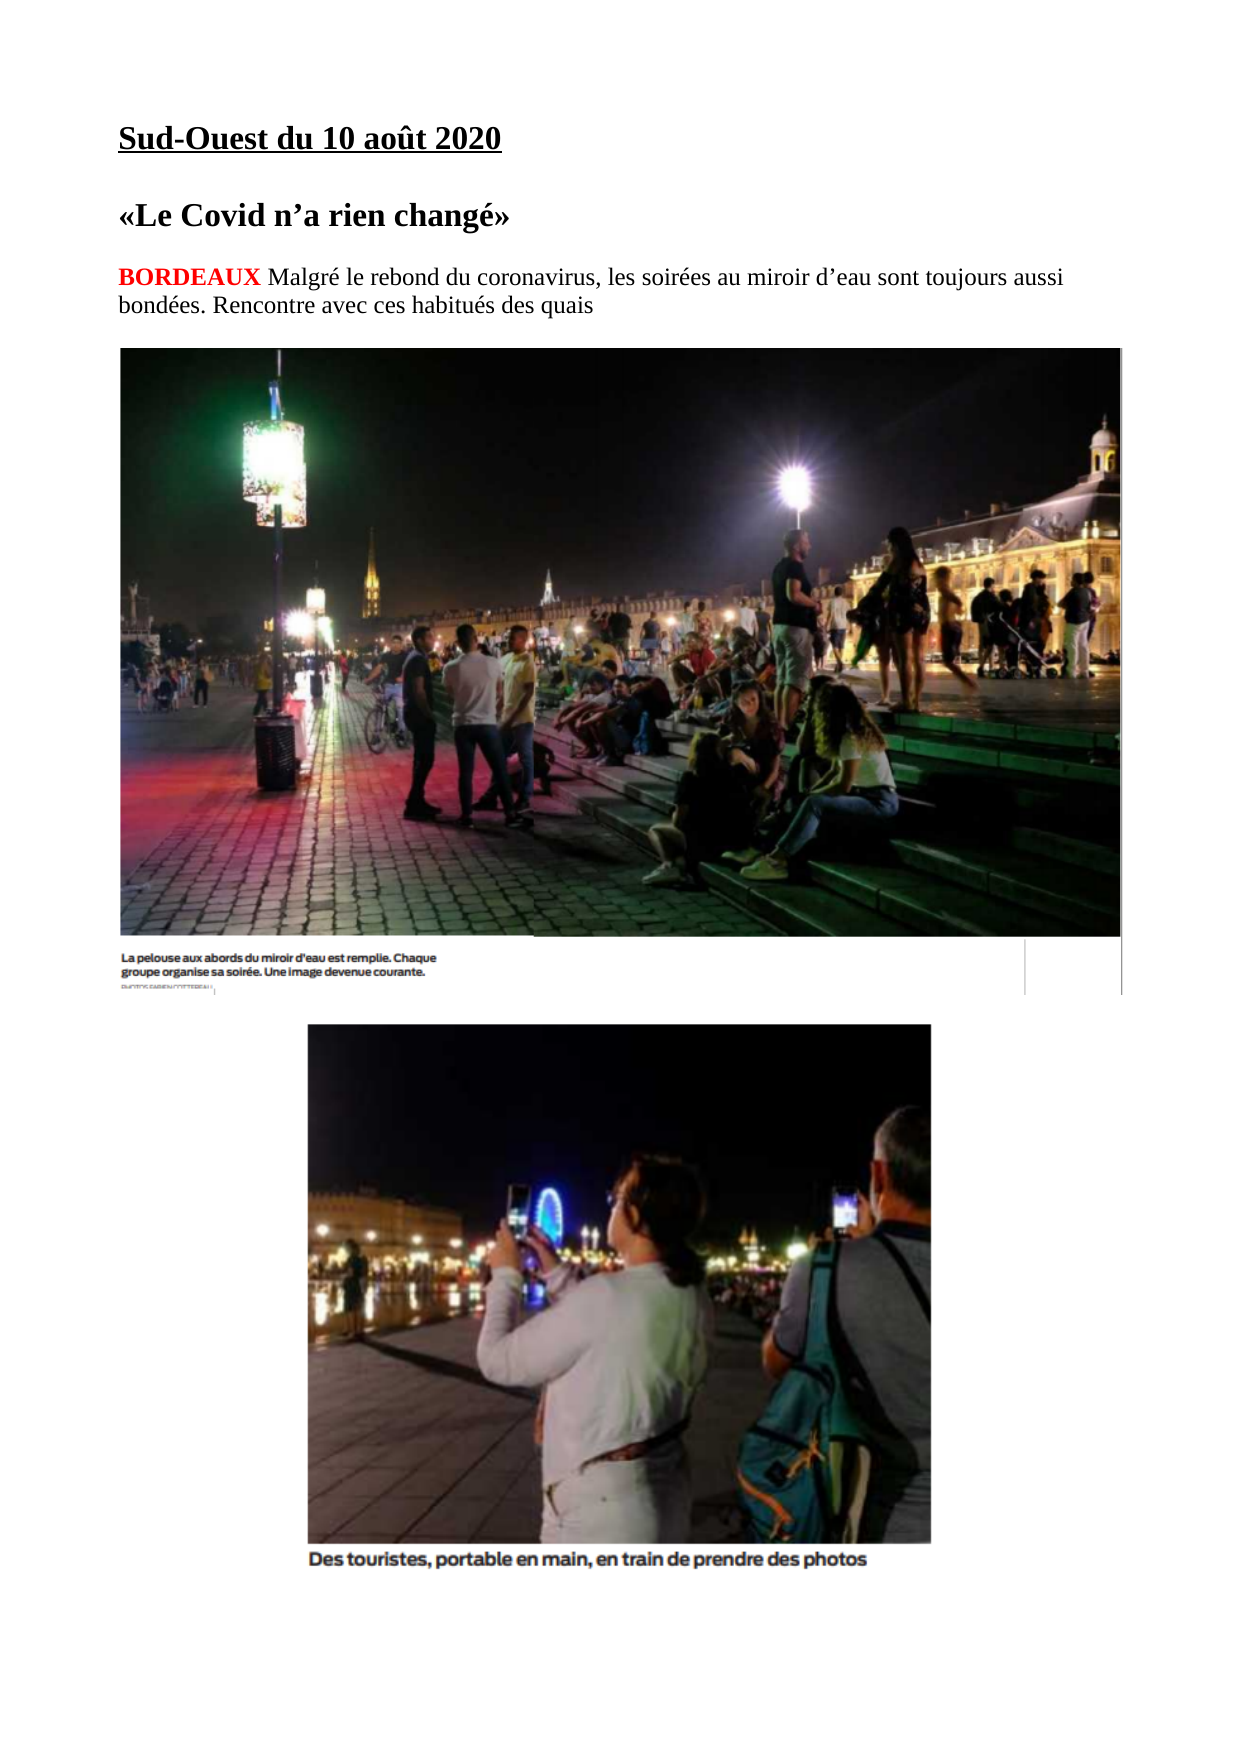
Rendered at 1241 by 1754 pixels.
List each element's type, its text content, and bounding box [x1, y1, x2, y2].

picture [118, 348, 1123, 995]
text BORDEAUX Malgré le rebond du coronavirus, les soirées au miroir d’eau sont toujours aussi bondées. Rencontre avec ces habitués des quais [118, 262, 1122, 319]
picture [305, 1023, 935, 1577]
text Sud-Ouest du 10 août 2020 [118, 118, 1122, 156]
text «Le Covid n’a rien changé» [118, 195, 1122, 233]
